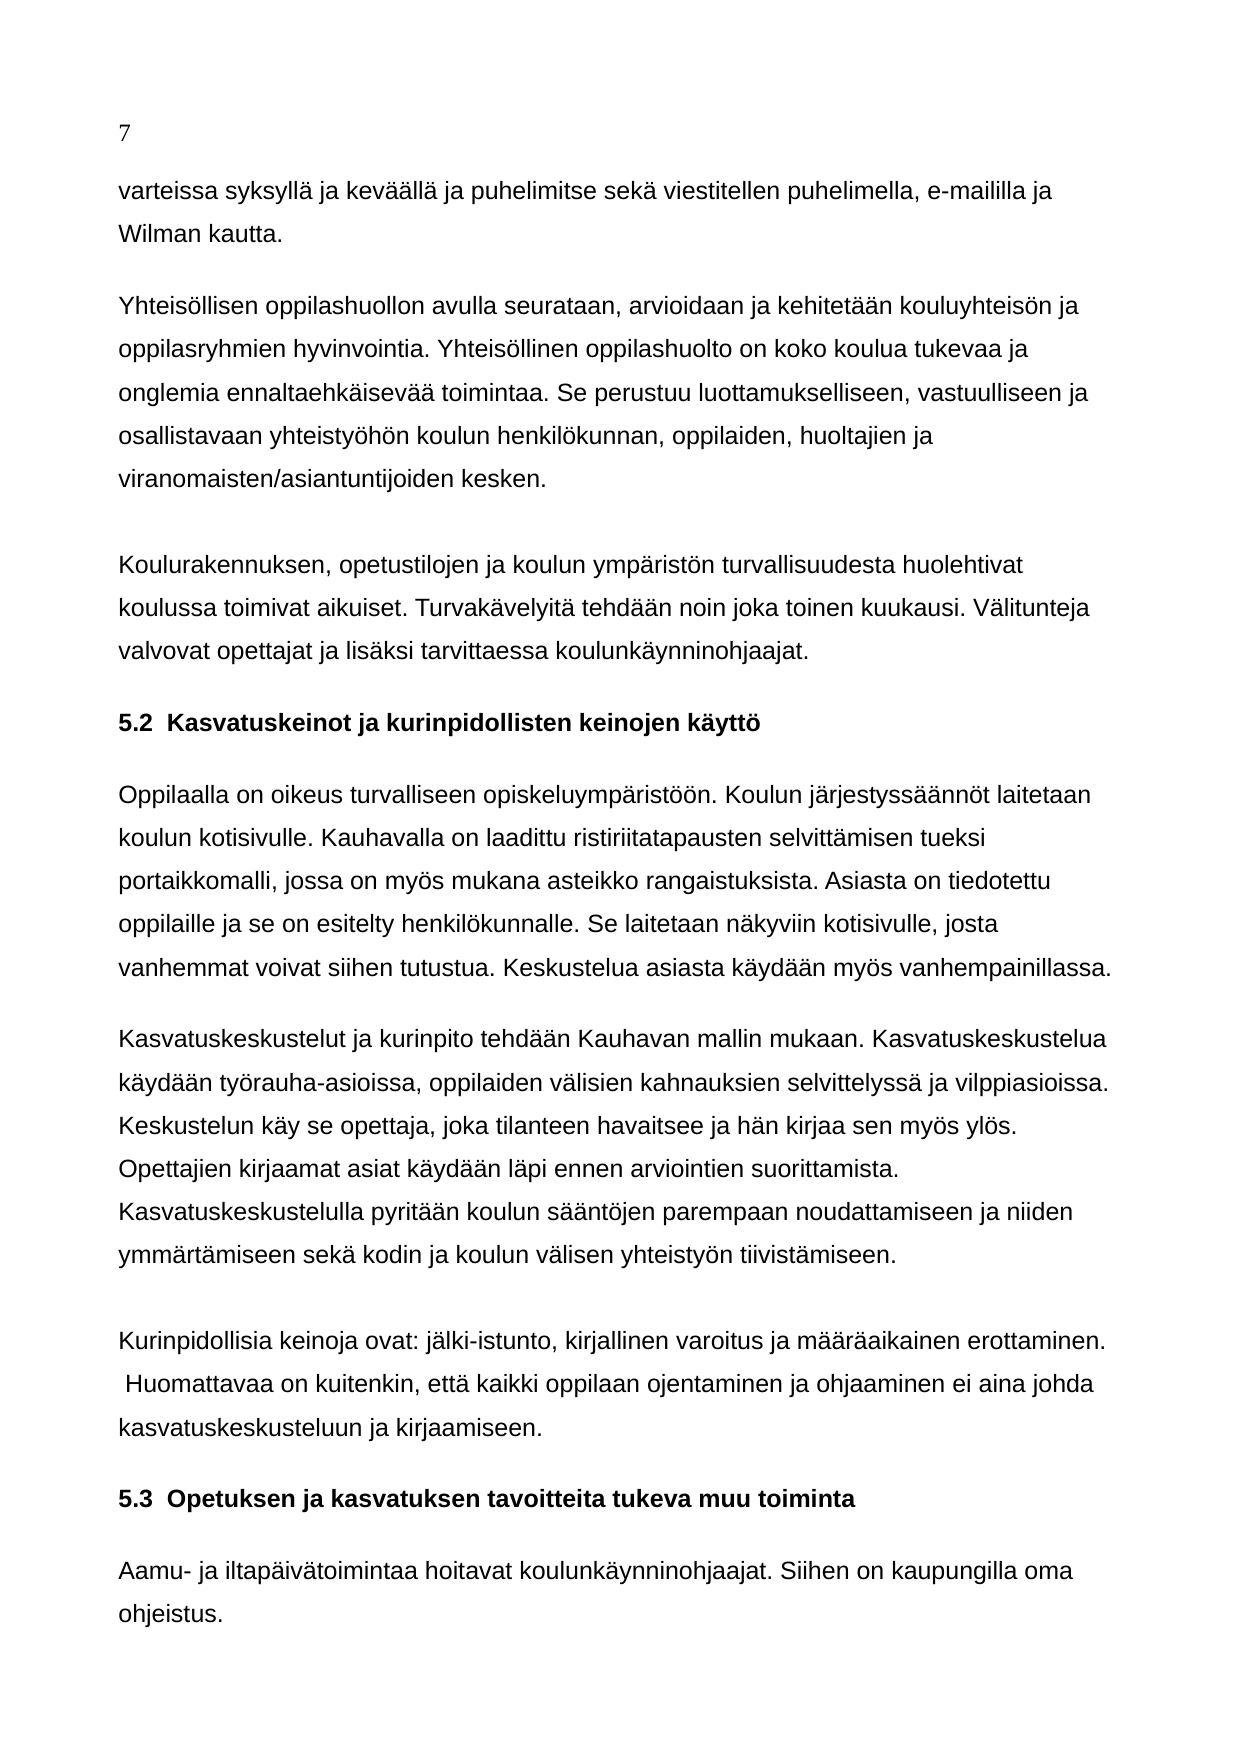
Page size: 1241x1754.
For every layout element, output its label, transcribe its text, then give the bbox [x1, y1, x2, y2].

text 5.2 Kasvatuskeinot ja kurinpidollisten keinojen käyttö [118, 708, 1122, 737]
text 5.3 Opetuksen ja kasvatuksen tavoitteita tukeva muu toiminta [118, 1484, 1122, 1513]
text Kurinpidollisia keinoja ovat: jälki-istunto, kirjallinen varoitus ja määräaikainen erottaminen. [118, 1326, 1122, 1355]
text Koulurakennuksen, opetustilojen ja koulun ympäristön turvallisuudesta huolehtivat koulussa toimivat aikuiset. Turvakävelyitä tehdään noin joka toinen kuukausi. Välitunteja valvovat opettajat ja lisäksi tarvittaessa koulunkäynninohjaajat. [118, 550, 1122, 665]
text Oppilaalla on oikeus turvalliseen opiskeluympäristöön. Koulun järjestyssäännöt laitetaan koulun kotisivulle. Kauhavalla on laadittu ristiriitatapausten selvittämisen tueksi portaikkomalli, jossa on myös mukana asteikko rangaistuksista. Asiasta on tiedotettu oppilaille ja se on esitelty henkilökunnalle. Se laitetaan näkyviin kotisivulle, josta vanhemmat voivat siihen tutustua. Keskustelua asiasta käydään myös vanhempainillassa. [118, 780, 1122, 981]
text varteissa syksyllä ja keväällä ja puhelimitse sekä viestitellen puhelimella, e-maililla ja Wilman kautta. [118, 176, 1122, 248]
text Yhteisöllisen oppilashuollon avulla seurataan, arvioidaan ja kehitetään kouluyhteisön ja oppilasryhmien hyvinvointia. Yhteisöllinen oppilashuolto on koko koulua tukevaa ja onglemia ennaltaehkäisevää toimintaa. Se perustuu luottamukselliseen, vastuulliseen ja osallistavaan yhteistyöhön koulun henkilökunnan, oppilaiden, huoltajien ja viranomaisten/asiantuntijoiden kesken. [118, 291, 1122, 493]
text Huomattavaa on kuitenkin, että kaikki oppilaan ojentaminen ja ohjaaminen ei aina johda kasvatuskeskusteluun ja kirjaamiseen. [118, 1369, 1122, 1441]
text Aamu- ja iltapäivätoimintaa hoitavat koulunkäynninohjaajat. Siihen on kaupungilla oma ohjeistus. [118, 1556, 1122, 1628]
text Kasvatuskeskustelut ja kurinpito tehdään Kauhavan mallin mukaan. Kasvatuskeskustelua käydään työrauha-asioissa, oppilaiden välisien kahnauksien selvittelyssä ja vilppiasioissa. Keskustelun käy se opettaja, joka tilanteen havaitsee ja hän kirjaa sen myös ylös. Opettajien kirjaamat asiat käydään läpi ennen arviointien suorittamista. Kasvatuskeskustelulla pyritään koulun sääntöjen parempaan noudattamiseen ja niiden ymmärtämiseen sekä kodin ja koulun välisen yhteistyön tiivistämiseen. [118, 1024, 1122, 1269]
